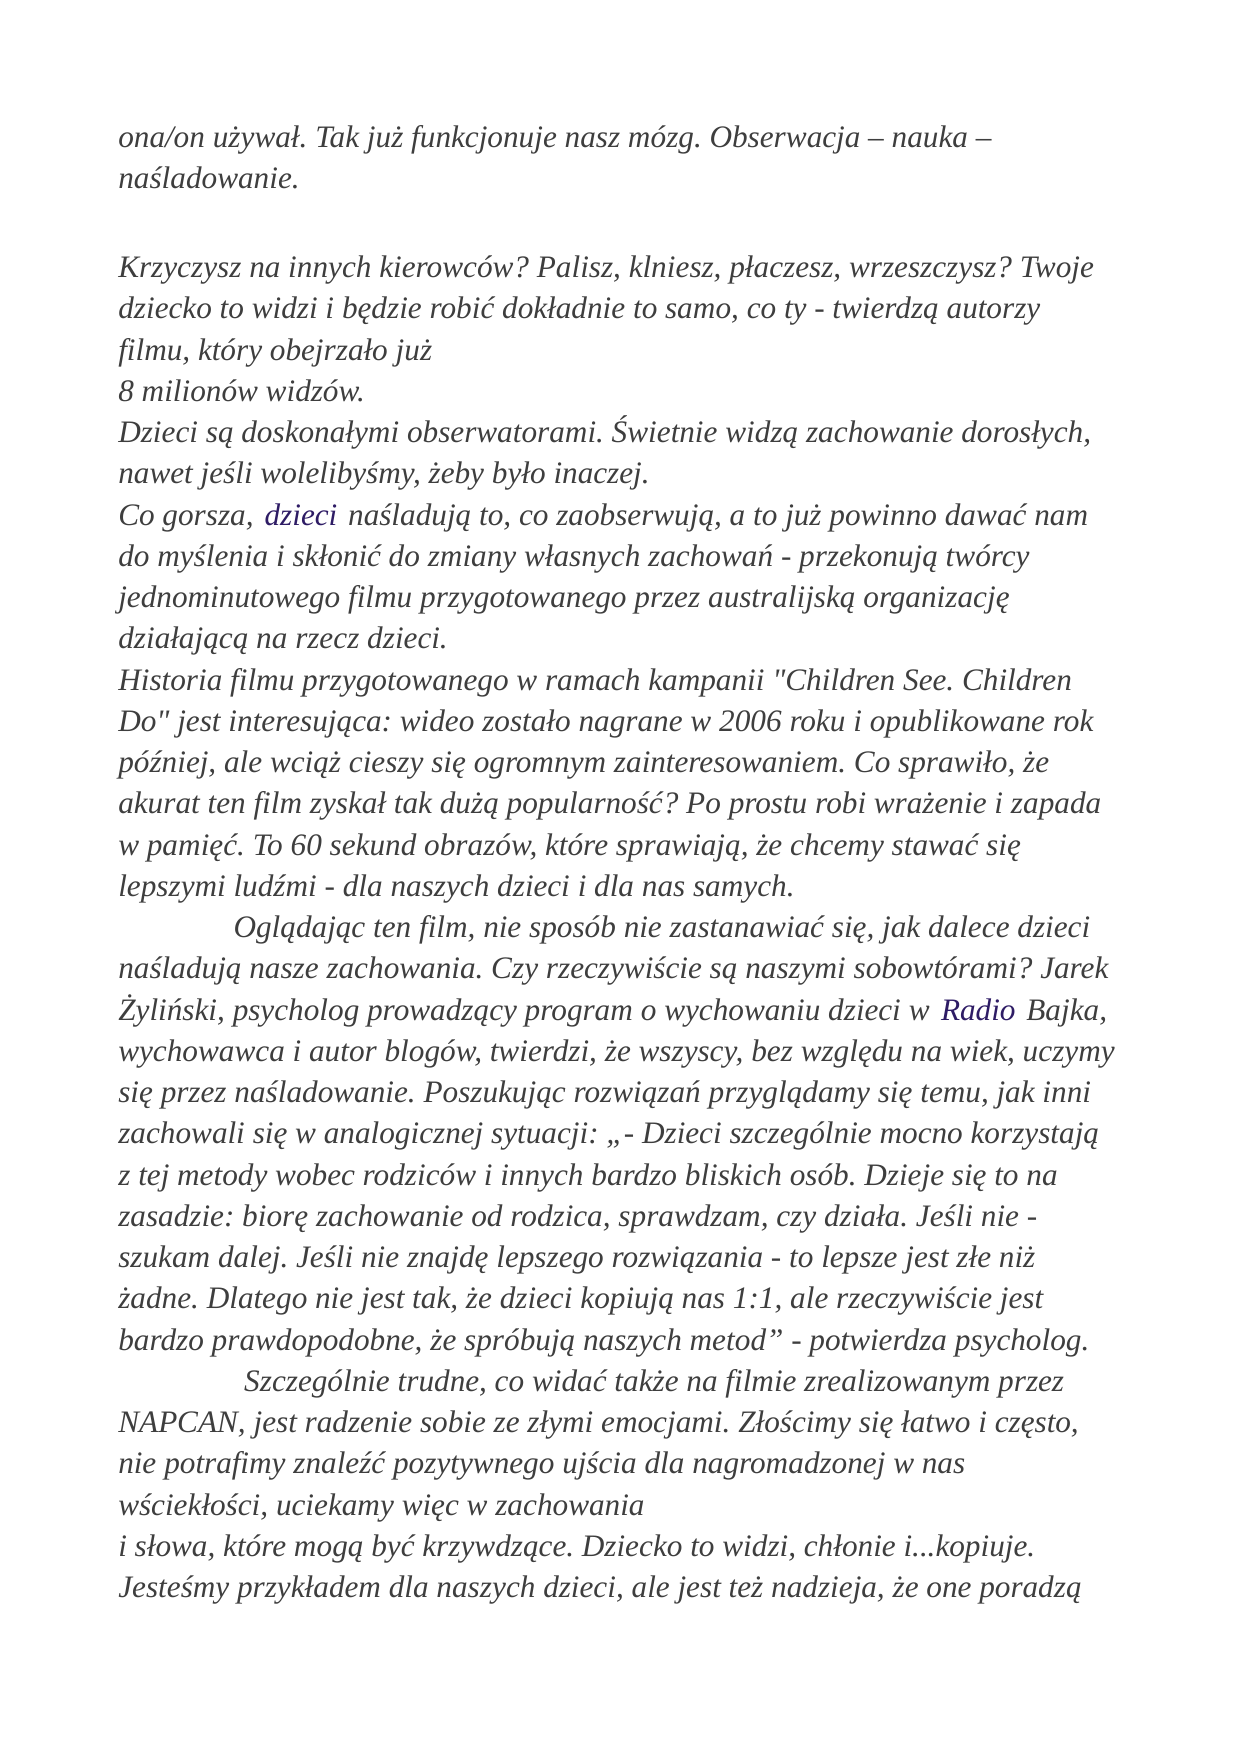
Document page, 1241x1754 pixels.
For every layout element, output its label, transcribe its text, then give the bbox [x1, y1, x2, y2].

text Dzieci są doskonałymi obserwatorami. Świetnie widzą zachowanie dorosłych, nawet jeśli wolelibyśmy, żeby było inaczej. Co gorsza, dzieci naśladują to, co zaobserwują, a to już powinno dawać nam do myślenia i skłonić do zmiany własnych zachowań - przekonują twórcy jednominutowego filmu przygotowanego przez australijską organizację działającą na rzecz dzieci. [118, 413, 1122, 655]
text Historia filmu przygotowanego w ramach kampanii "Children See. Children Do" jest interesująca: wideo zostało nagrane w 2006 roku i opublikowane rok później, ale wciąż cieszy się ogromnym zainteresowaniem. Co sprawiło, że akurat ten film zyskał tak dużą popularność? Po prostu robi wrażenie i zapada w pamięć. To 60 sekund obrazów, które sprawiają, że chcemy stawać się lepszymi ludźmi - dla naszych dzieci i dla nas samych. Oglądając ten film, nie sposób nie zastanawiać się, jak dalece dzieci naśladują nasze zachowania. Czy rzeczywiście są naszymi sobowtórami? Jarek Żyliński, psycholog prowadzący program o wychowaniu dzieci w Radio Bajka, wychowawca i autor blogów, twierdzi, że wszyscy, bez względu na wiek, uczymy się przez naśladowanie. Poszukując rozwiązań przyglądamy się temu, jak inni zachowali się w analogicznej sytuacji: „- Dzieci szczególnie mocno korzystają z tej metody wobec rodziców i innych bardzo bliskich osób. Dzieje się to na zasadzie: biorę zachowanie od rodzica, sprawdzam, czy działa. Jeśli nie - szukam dalej. Jeśli nie znajdę lepszego rozwiązania - to lepsze jest złe niż żadne. Dlatego nie jest tak, że dzieci kopiują nas 1:1, ale rzeczywiście jest bardzo prawdopodobne, że spróbują naszych metod” - potwierdza psycholog. Szczególnie trudne, co widać także na filmie zrealizowanym przez NAPCAN, jest radzenie sobie ze złymi emocjami. Złościmy się łatwo i często, nie potrafimy znaleźć pozytywnego ujścia dla nagromadzonej w nas wściekłości, uciekamy więc w zachowania i słowa, które mogą być krzywdzące. Dziecko to widzi, chłonie i...kopiuje. Jesteśmy przykładem dla naszych dzieci, ale jest też nadzieja, że one poradzą [118, 661, 1122, 1604]
text Krzyczysz na innych kierowców? Palisz, klniesz, płaczesz, wrzeszczysz? Twoje dziecko to widzi i będzie robić dokładnie to samo, co ty - twierdzą autorzy filmu, który obejrzało już 8 milionów widzów. [118, 248, 1122, 408]
text ona/on używał. Tak już funkcjonuje nasz mózg. Obserwacja – nauka – naśladowanie. [118, 118, 1122, 195]
